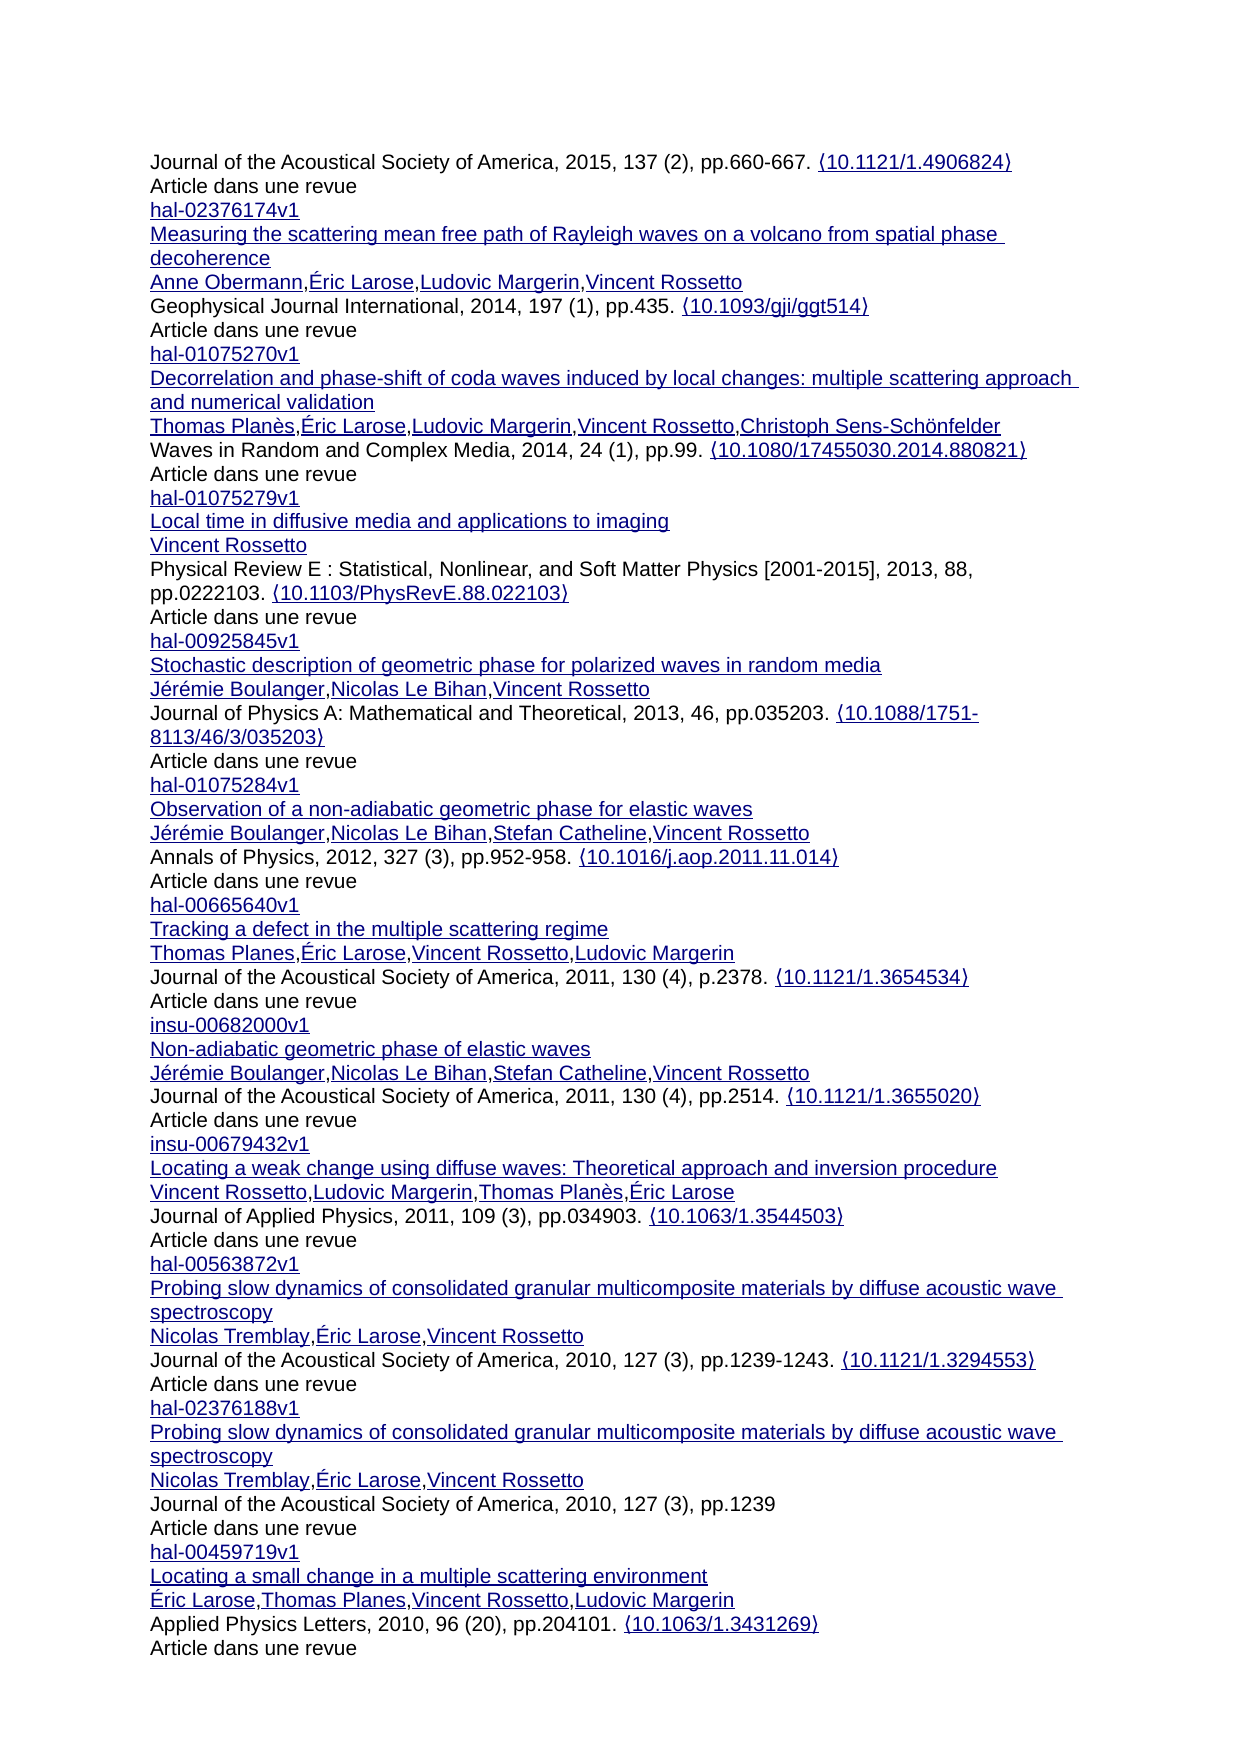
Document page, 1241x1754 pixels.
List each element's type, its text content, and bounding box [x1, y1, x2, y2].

table_cell Decorrelation and phase-shift of coda waves induced by local changes: multiple scattering approach and numerical validation Thomas Planès,Éric Larose,Ludovic Margerin,Vincent Rossetto,Christoph Sens-Schönfelder Waves in Random and Complex Media, 2014, 24 (1), pp.99. ⟨10.1080/17455030.2014.880821⟩ Article dans une revue hal-01075279v1 [150, 366, 1090, 509]
table_cell Non-adiabatic geometric phase of elastic waves Jérémie Boulanger,Nicolas Le Bihan,Stefan Catheline,Vincent Rossetto Journal of the Acoustical Society of America, 2011, 130 (4), pp.2514. ⟨10.1121/1.3655020⟩ Article dans une revue insu-00679432v1 [150, 1036, 1090, 1156]
table_cell Probing slow dynamics of consolidated granular multicomposite materials by diffuse acoustic wave spectroscopy Nicolas Tremblay,Éric Larose,Vincent Rossetto Journal of the Acoustical Society of America, 2010, 127 (3), pp.1239 Article dans une revue hal-00459719v1 [150, 1420, 1090, 1563]
table_cell Observation of a non-adiabatic geometric phase for elastic waves Jérémie Boulanger,Nicolas Le Bihan,Stefan Catheline,Vincent Rossetto Annals of Physics, 2012, 327 (3), pp.952-958. ⟨10.1016/j.aop.2011.11.014⟩ Article dans une revue hal-00665640v1 [150, 797, 1090, 917]
table_cell Journal of the Acoustical Society of America, 2015, 137 (2), pp.660-667. ⟨10.1121/1.4906824⟩ Article dans une revue hal-02376174v1 [150, 150, 1090, 222]
table_cell Tracking a defect in the multiple scattering regime Thomas Planes,Éric Larose,Vincent Rossetto,Ludovic Margerin Journal of the Acoustical Society of America, 2011, 130 (4), p.2378. ⟨10.1121/1.3654534⟩ Article dans une revue insu-00682000v1 [150, 917, 1090, 1036]
table_cell Measuring the scattering mean free path of Rayleigh waves on a volcano from spatial phase decoherence Anne Obermann,Éric Larose,Ludovic Margerin,Vincent Rossetto Geophysical Journal International, 2014, 197 (1), pp.435. ⟨10.1093/gji/ggt514⟩ Article dans une revue hal-01075270v1 [150, 222, 1090, 366]
table_cell Locating a weak change using diffuse waves: Theoretical approach and inversion procedure Vincent Rossetto,Ludovic Margerin,Thomas Planès,Éric Larose Journal of Applied Physics, 2011, 109 (3), pp.034903. ⟨10.1063/1.3544503⟩ Article dans une revue hal-00563872v1 [150, 1156, 1090, 1276]
table_cell Stochastic description of geometric phase for polarized waves in random media Jérémie Boulanger,Nicolas Le Bihan,Vincent Rossetto Journal of Physics A: Mathematical and Theoretical, 2013, 46, pp.035203. ⟨10.1088/1751-8113/46/3/035203⟩ Article dans une revue hal-01075284v1 [150, 653, 1090, 797]
table_cell Probing slow dynamics of consolidated granular multicomposite materials by diffuse acoustic wave spectroscopy Nicolas Tremblay,Éric Larose,Vincent Rossetto Journal of the Acoustical Society of America, 2010, 127 (3), pp.1239-1243. ⟨10.1121/1.3294553⟩ Article dans une revue hal-02376188v1 [150, 1276, 1090, 1420]
table_cell Local time in diffusive media and applications to imaging Vincent Rossetto Physical Review E : Statistical, Nonlinear, and Soft Matter Physics [2001-2015], 2013, 88, pp.0222103. ⟨10.1103/PhysRevE.88.022103⟩ Article dans une revue hal-00925845v1 [150, 509, 1090, 653]
table_cell Locating a small change in a multiple scattering environment Éric Larose,Thomas Planes,Vincent Rossetto,Ludovic Margerin Applied Physics Letters, 2010, 96 (20), pp.204101. ⟨10.1063/1.3431269⟩ Article dans une revue [150, 1564, 1090, 1659]
